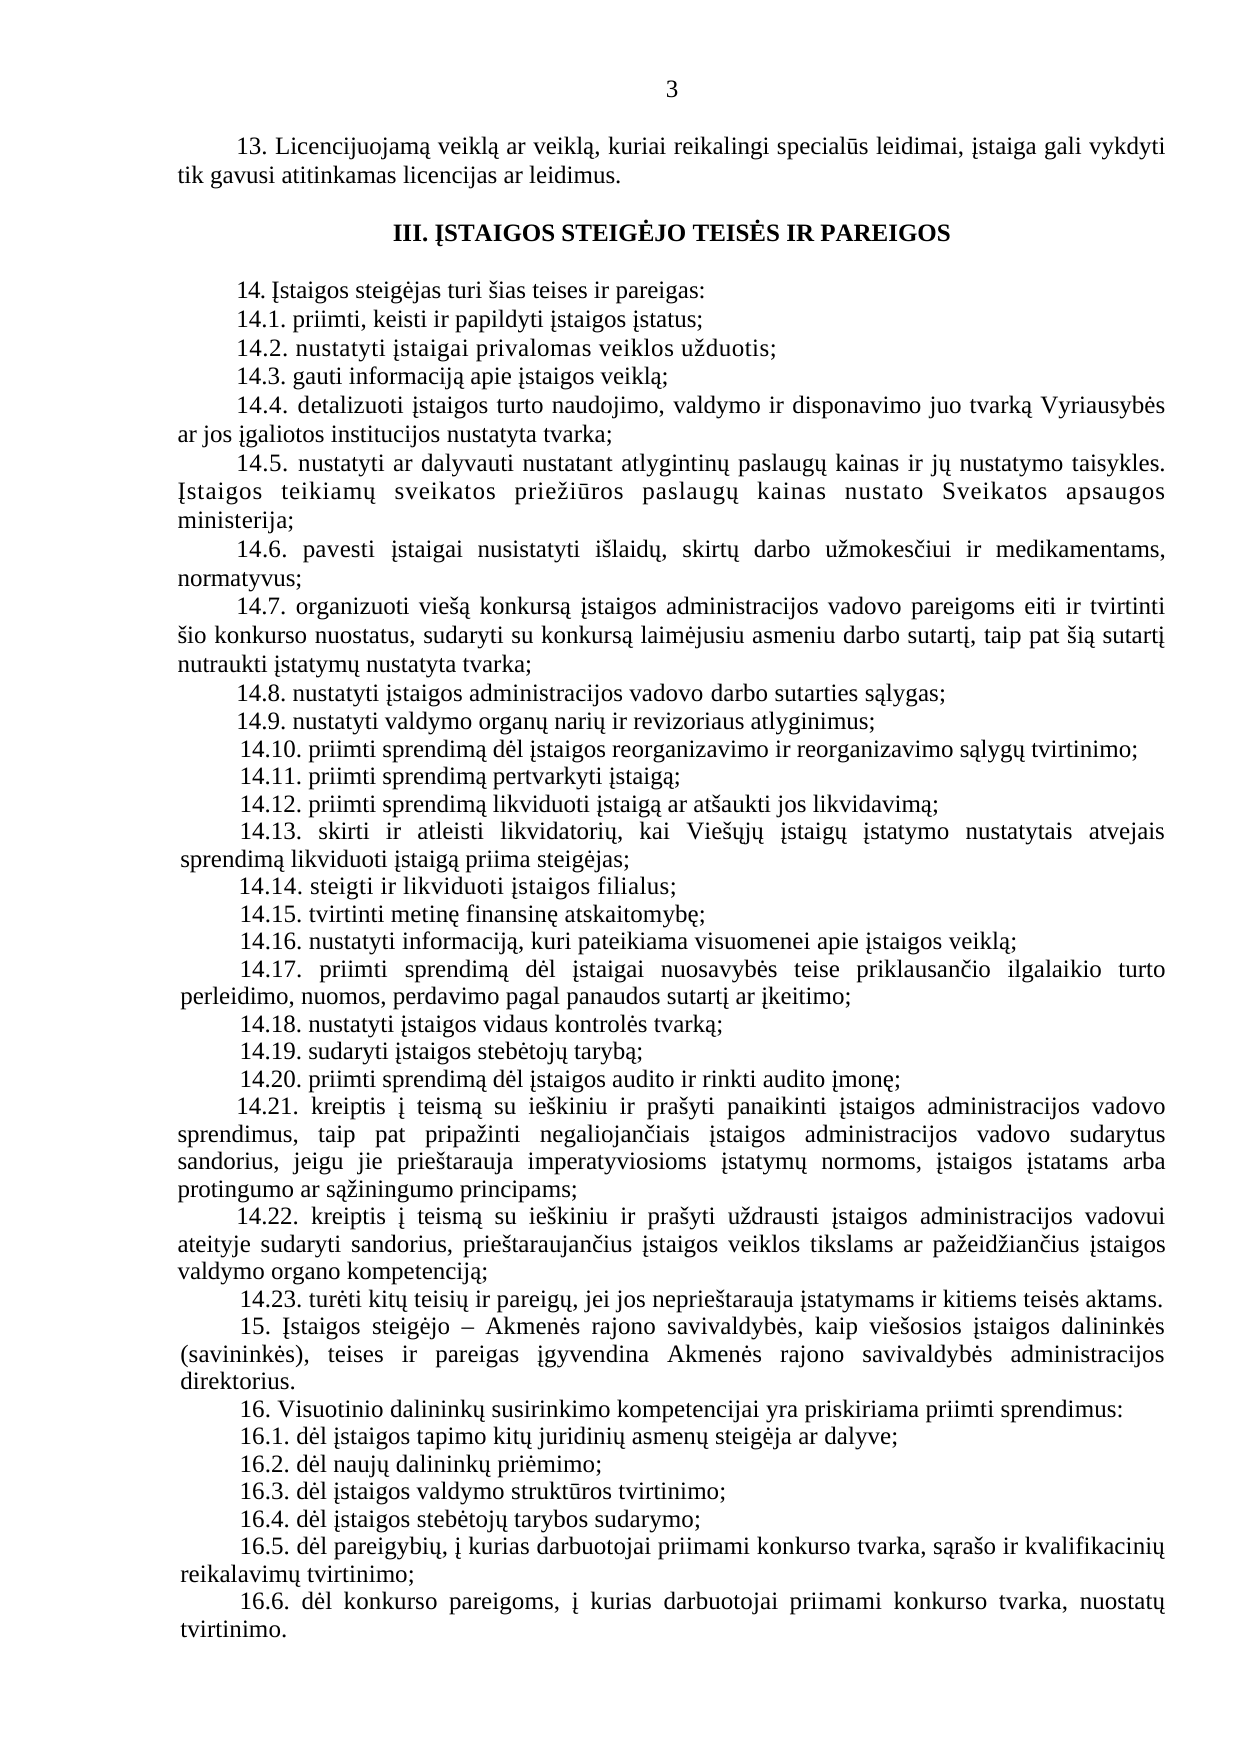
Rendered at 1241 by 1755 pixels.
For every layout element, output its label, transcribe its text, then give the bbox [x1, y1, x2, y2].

text 14.20. priimti sprendimą dėl įstaigos audito ir rinkti audito įmonę; [180, 1065, 1167, 1093]
text 13. Licencijuojamą veiklą ar veiklą, kuriai reikalingi specialūs leidimai, įstaiga gali vykdyti tik gavusi atitinkamas licencijas ar leidimus. [177, 131, 1167, 189]
text 14.19. sudaryti įstaigos stebėtojų tarybą; [180, 1038, 1167, 1065]
text 14.14. steigti ir likviduoti įstaigos filialus; [179, 873, 1167, 900]
text 14.10. priimti sprendimą dėl įstaigos reorganizavimo ir reorganizavimo sąlygų tvirtinimo; [180, 735, 1167, 763]
text 14.13. skirti ir atleisti likvidatorių, kai Viešųjų įstaigų įstatymo nustatytais atvejais sprendimą likviduoti įstaigą priima steigėjas; [180, 818, 1167, 873]
text 14.8. nustatyti įstaigos administracijos vadovo darbo sutarties sąlygas; [177, 678, 1167, 706]
text 16.5. dėl pareigybių, į kurias darbuotojai priimami konkurso tvarka, sąrašo ir kvalifikacinių reikalavimų tvirtinimo; [180, 1533, 1167, 1588]
text 16.2. dėl naujų dalininkų priėmimo; [180, 1450, 1167, 1478]
text 14.7. organizuoti viešą konkursą įstaigos administracijos vadovo pareigoms eiti ir tvirtinti šio konkurso nuostatus, sudaryti su konkursą laimėjusiu asmeniu darbo sutartį, taip pat šią sutartį nutraukti įstatymų nustatyta tvarka; [177, 591, 1167, 678]
text 14.22. kreiptis į teismą su ieškiniu ir prašyti uždrausti įstaigos administracijos vadovui ateityje sudaryti sandorius, prieštaraujančius įstaigos veiklos tikslams ar pažeidžiančius įstaigos valdymo organo kompetenciją; [177, 1203, 1167, 1285]
text 14.9. nustatyti valdymo organų narių ir revizoriaus atlyginimus; [177, 706, 1167, 735]
text 16.3. dėl įstaigos valdymo struktūros tvirtinimo; [180, 1478, 1167, 1505]
text 14.18. nustatyti įstaigos vidaus kontrolės tvarką; [180, 1010, 1167, 1038]
text 14.21. kreiptis į teismą su ieškiniu ir prašyti panaikinti įstaigos administracijos vadovo sprendimus, taip pat pripažinti negaliojančiais įstaigos administracijos vadovo sudarytus sandorius, jeigu jie prieštarauja imperatyviosioms įstatymų normoms, įstaigos įstatams arba protingumo ar sąžiningumo principams; [177, 1093, 1167, 1203]
text 14.11. priimti sprendimą pertvarkyti įstaigą; [180, 763, 1167, 790]
text 15. Įstaigos steigėjo – Akmenės rajono savivaldybės, kaip viešosios įstaigos dalininkės (savininkės), teises ir pareigas įgyvendina Akmenės rajono savivaldybės administracijos direktorius. [180, 1313, 1167, 1395]
text 14.2. nustatyti įstaigai privalomas veiklos užduotis; [177, 333, 1167, 361]
text 14.23. turėti kitų teisių ir pareigų, jei jos neprieštarauja įstatymams ir kitiems teisės aktams. [180, 1285, 1167, 1313]
text 16.4. dėl įstaigos stebėtojų tarybos sudarymo; [180, 1505, 1167, 1533]
text 14.4. detalizuoti įstaigos turto naudojimo, valdymo ir disponavimo juo tvarką Vyriausybės ar jos įgaliotos institucijos nustatyta tvarka; [177, 390, 1167, 448]
text 14.3. gauti informaciją apie įstaigos veiklą; [177, 361, 1167, 390]
text 14.17. priimti sprendimą dėl įstaigai nuosavybės teise priklausančio ilgalaikio turto perleidimo, nuomos, perdavimo pagal panaudos sutartį ar įkeitimo; [180, 955, 1167, 1010]
text III. ĮSTAIGOS STEIGĖJO TEISĖS IR PAREIGOS [177, 218, 1167, 246]
text 14.12. priimti sprendimą likviduoti įstaigą ar atšaukti jos likvidavimą; [180, 790, 1167, 818]
text 16.6. dėl konkurso pareigoms, į kurias darbuotojai priimami konkurso tvarka, nuostatų tvirtinimo. [180, 1588, 1167, 1643]
text 14.1. priimti, keisti ir papildyti įstaigos įstatus; [177, 304, 1167, 333]
text 14.16. nustatyti informaciją, kuri pateikiama visuomenei apie įstaigos veiklą; [180, 928, 1167, 955]
text 14. Įstaigos steigėjas turi šias teises ir pareigas: [177, 275, 1167, 304]
text 14.15. tvirtinti metinę finansinę atskaitomybę; [180, 900, 1167, 928]
text 16.1. dėl įstaigos tapimo kitų juridinių asmenų steigėja ar dalyve; [180, 1423, 1167, 1450]
text 14.5. nustatyti ar dalyvauti nustatant atlygintinų paslaugų kainas ir jų nustatymo taisykles. Įstaigos teikiamų sveikatos priežiūros paslaugų kainas nustato Sveikatos apsaugos ministerija; [177, 448, 1167, 534]
text 14.6. pavesti įstaigai nusistatyti išlaidų, skirtų darbo užmokesčiui ir medikamentams, normatyvus; [177, 534, 1167, 591]
text 16. Visuotinio dalininkų susirinkimo kompetencijai yra priskiriama priimti sprendimus: [180, 1395, 1167, 1423]
